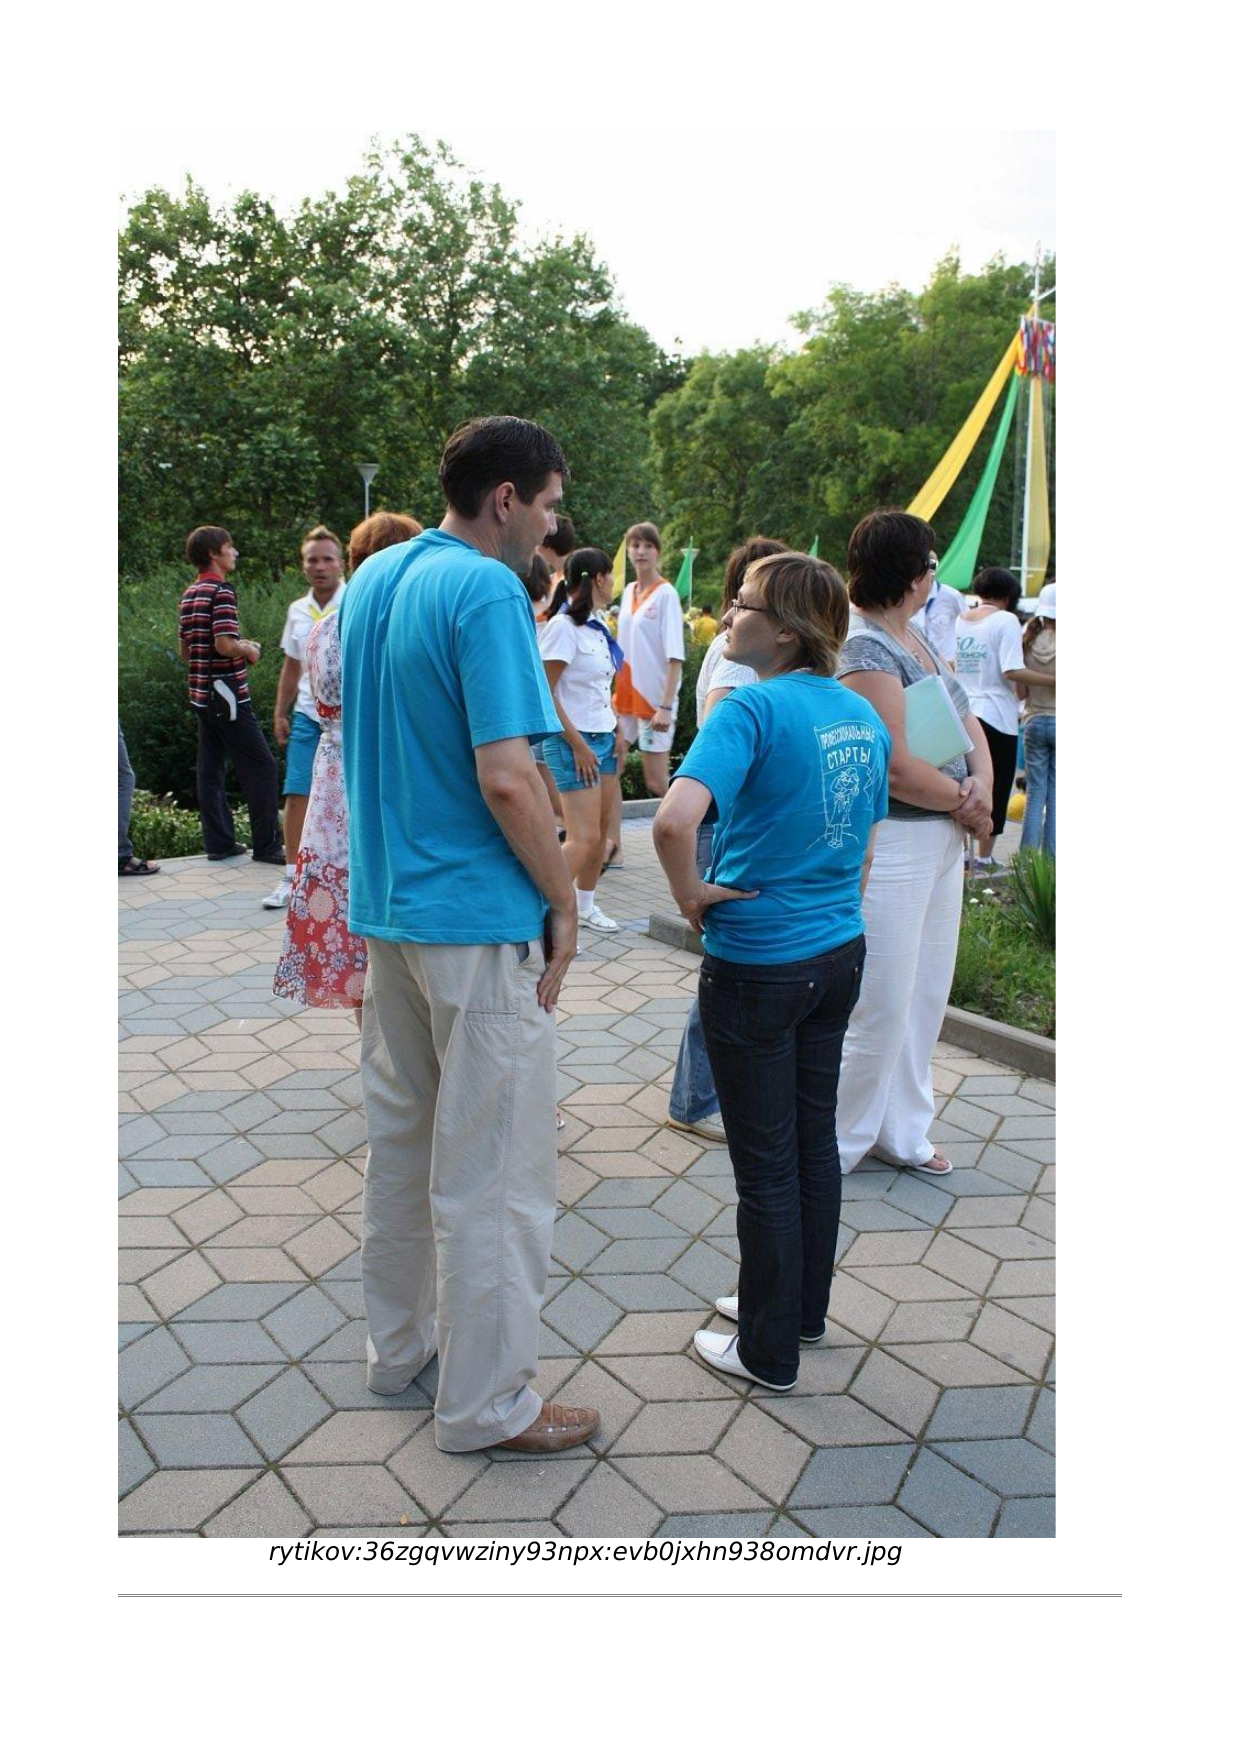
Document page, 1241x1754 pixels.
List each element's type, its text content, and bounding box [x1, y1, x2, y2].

picture [118, 130, 1056, 1538]
text rytikov:36zgqvwziny93npx:evb0jxhn938omdvr.jpg [118, 1538, 1056, 1567]
